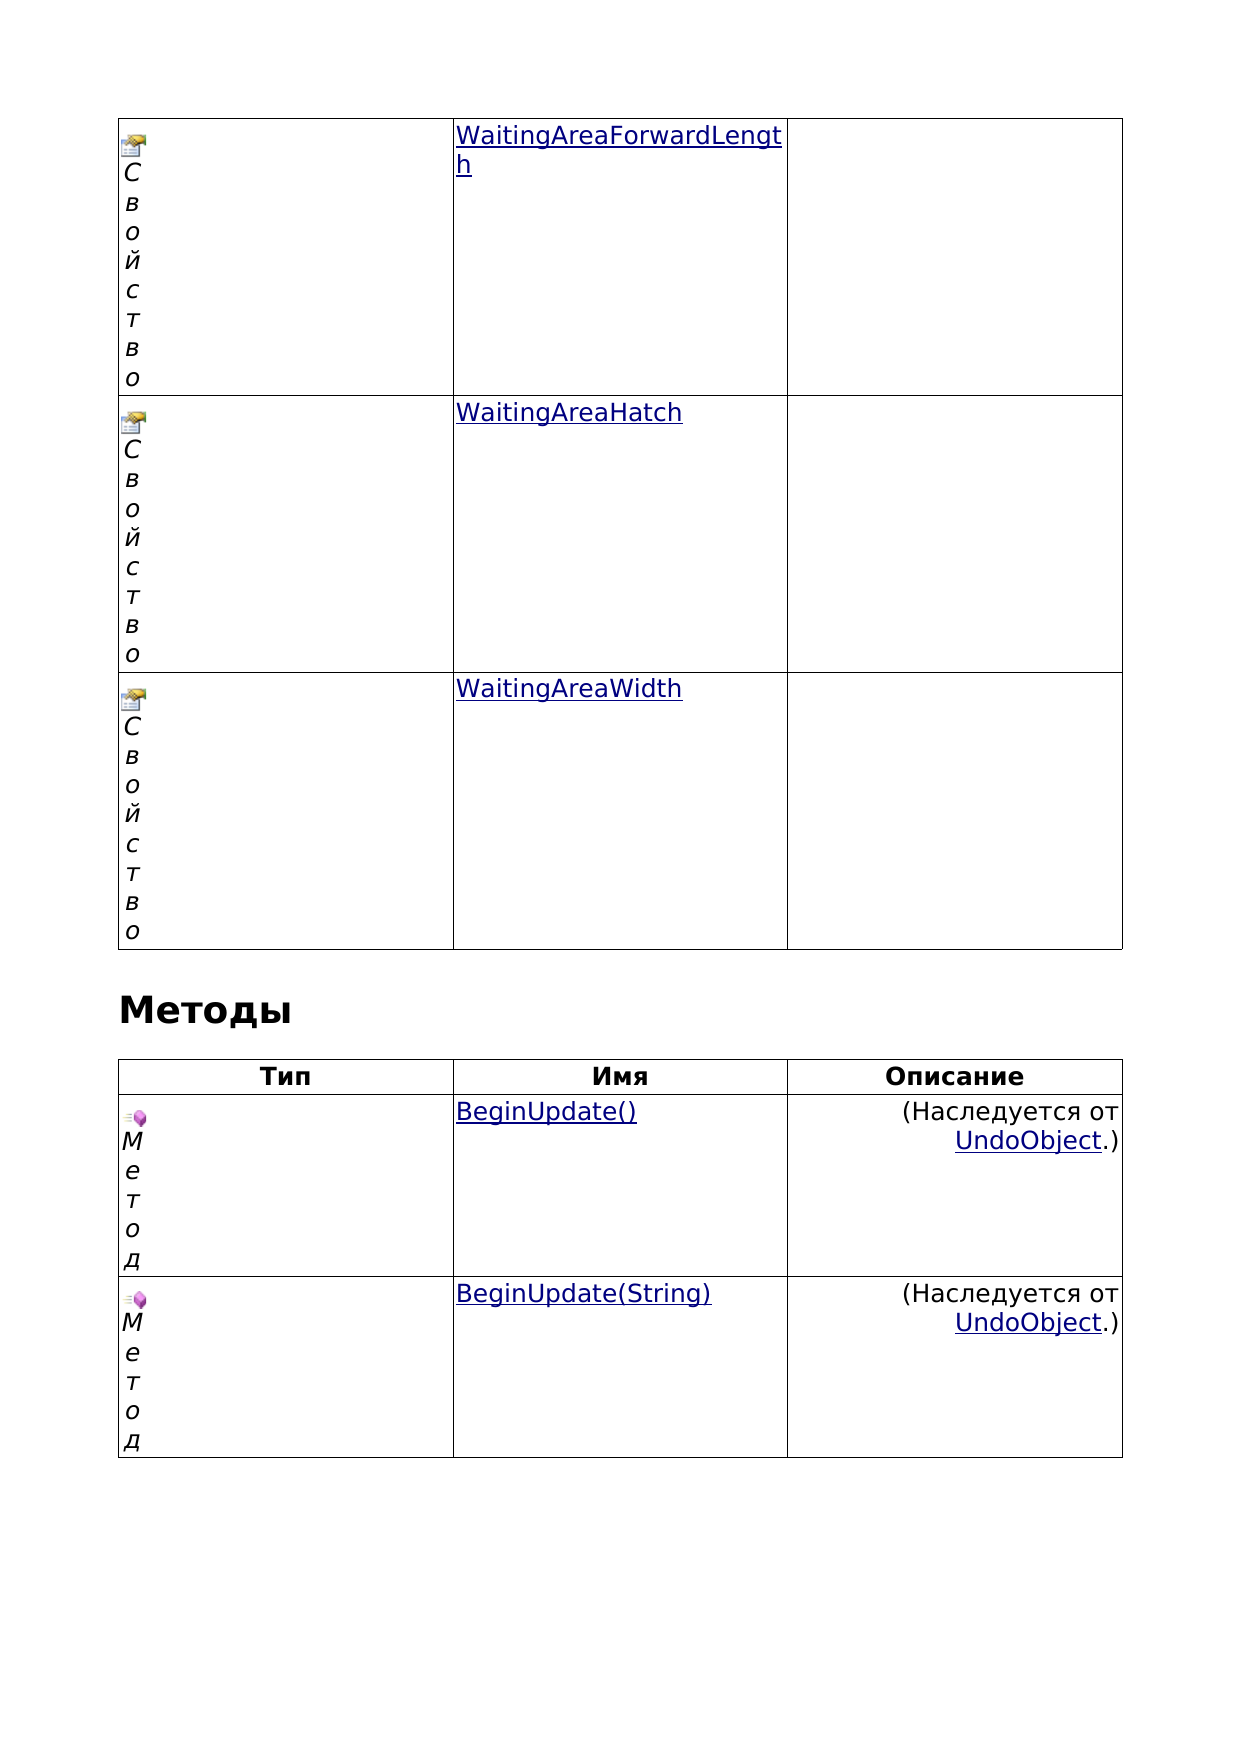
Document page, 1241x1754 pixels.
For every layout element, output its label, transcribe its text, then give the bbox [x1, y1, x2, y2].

table_cell (Наследуется от UndoObject.) [788, 1095, 1122, 1276]
subtitle Методы [118, 988, 1122, 1032]
table_cell WaitingAreaWidth [454, 673, 787, 948]
table_cell [119, 119, 453, 395]
picture [121, 687, 147, 713]
table_header Тип [119, 1060, 453, 1094]
table_cell [788, 396, 1122, 672]
table_cell [788, 119, 1122, 395]
table_cell [119, 1095, 453, 1276]
table_cell BeginUpdate() [454, 1095, 787, 1276]
picture [121, 1291, 147, 1309]
table_cell [119, 673, 453, 948]
table_cell [788, 673, 1122, 948]
table_cell (Наследуется от UndoObject.) [788, 1277, 1122, 1457]
table_cell [119, 1277, 453, 1457]
table_cell BeginUpdate(String) [454, 1277, 787, 1457]
table_cell [119, 396, 453, 672]
picture [121, 410, 147, 436]
picture [121, 133, 147, 159]
table_cell WaitingAreaForwardLength [454, 119, 787, 395]
table_header Описание [788, 1060, 1122, 1094]
picture [121, 1110, 147, 1127]
table_header Имя [454, 1060, 787, 1094]
table_cell WaitingAreaHatch [454, 396, 787, 672]
